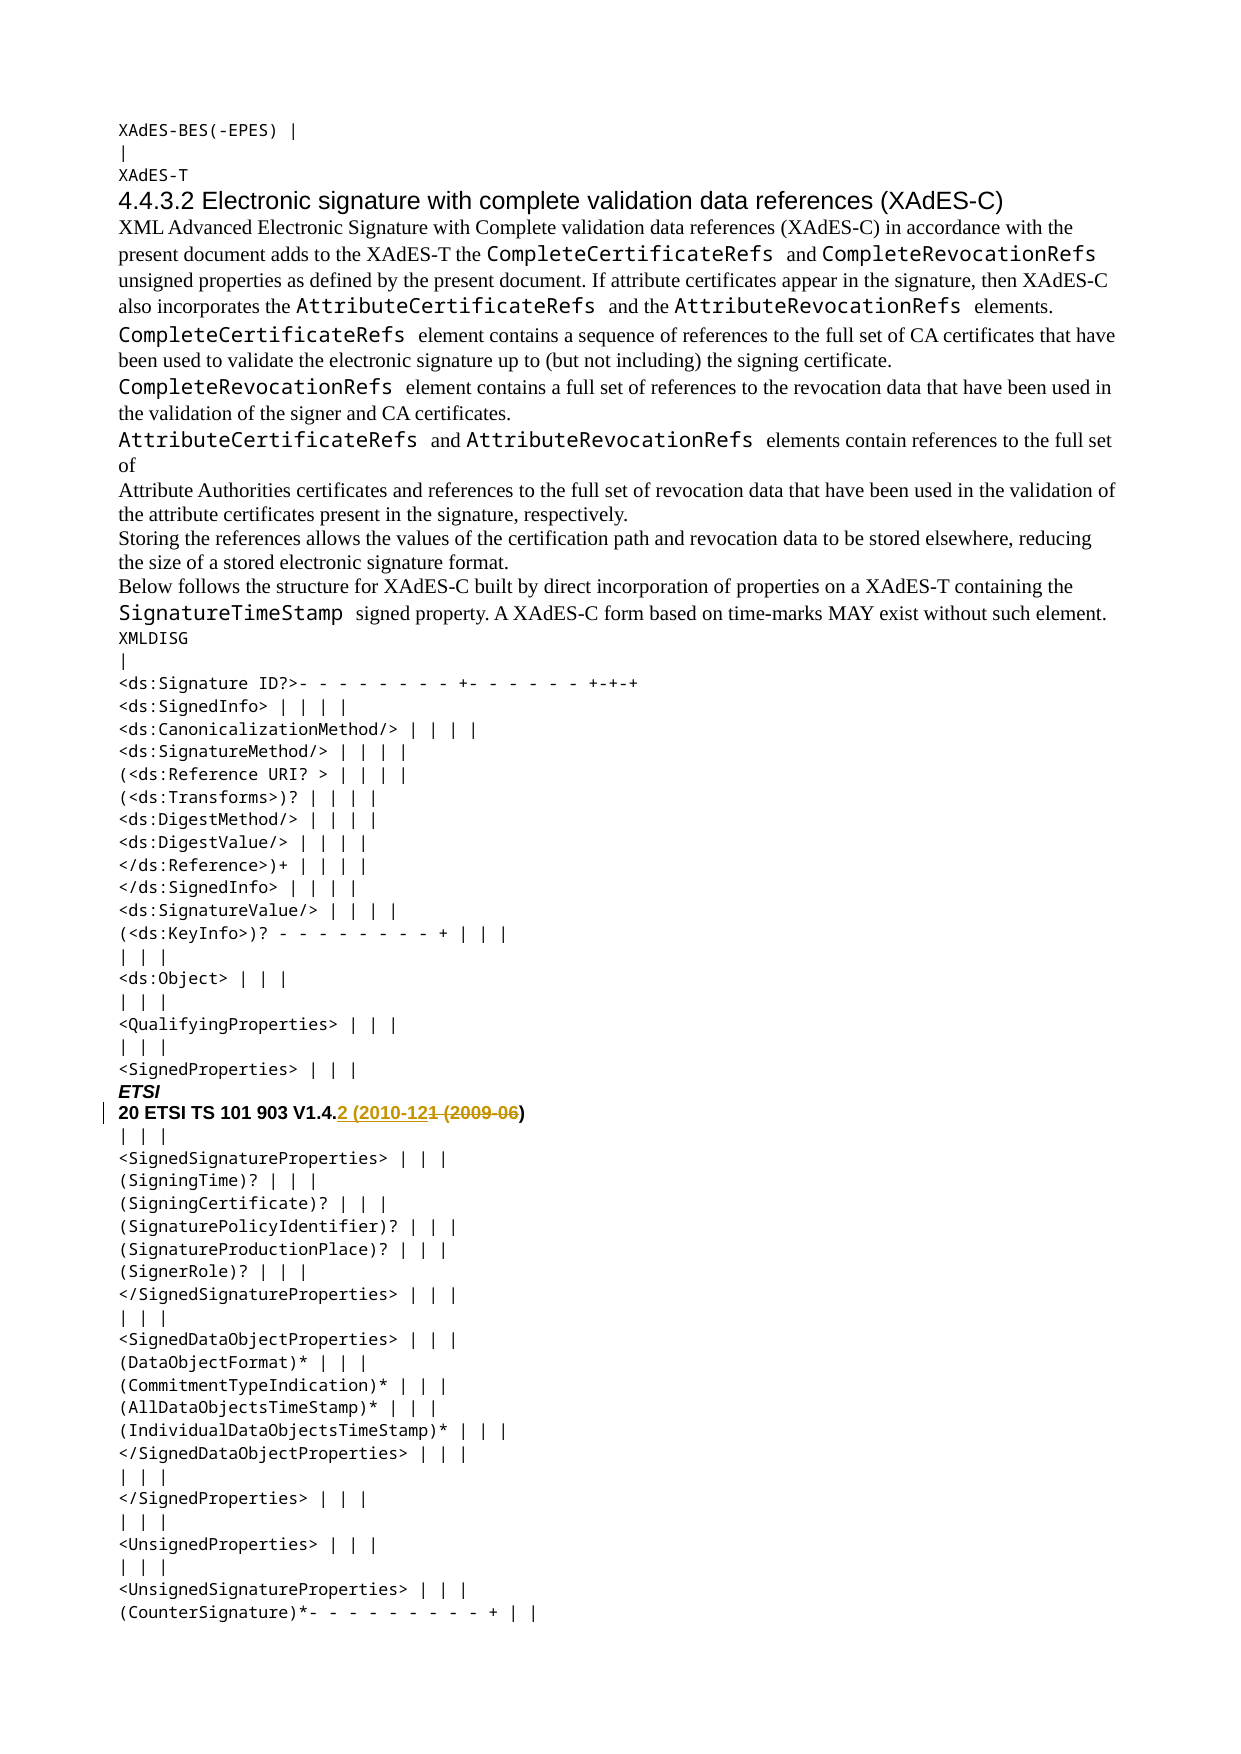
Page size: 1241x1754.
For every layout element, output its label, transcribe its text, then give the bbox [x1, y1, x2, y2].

text | | | [118, 1035, 1122, 1058]
text (IndividualDataObjectsTimeStamp)* | | | [118, 1419, 1122, 1441]
text 4.4.3.2 Electronic signature with complete validation data references (XAdES-C) [118, 186, 1122, 215]
text <SignedProperties> | | | [118, 1058, 1122, 1080]
text | | | [118, 1509, 1122, 1532]
text Storing the references allows the values of the certification path and revocation data to be stored elsewhere, reducing [118, 526, 1122, 550]
text <ds:CanonicalizationMethod/> | | | | [118, 717, 1122, 740]
text 20 ETSI TS 101 903 V1.4.2 (2010-12) [118, 1102, 1122, 1123]
text </SignedDataObjectProperties> | | | [118, 1441, 1122, 1464]
text (<ds:Reference URI? > | | | | [118, 762, 1122, 785]
text | [118, 141, 1122, 163]
text <UnsignedProperties> | | | [118, 1532, 1122, 1555]
text | | | [118, 989, 1122, 1012]
text <ds:SignatureValue/> | | | | [118, 899, 1122, 921]
text XAdES-BES(-EPES) | [118, 118, 1122, 141]
text XAdES-T [118, 163, 1122, 186]
text been used to validate the electronic signature up to (but not including) the signing certificate. [118, 348, 1122, 372]
text (SignerRole)? | | | [118, 1260, 1122, 1282]
text <ds:Signature ID?>- - - - - - - - +- - - - - - +-+-+ [118, 672, 1122, 694]
text (<ds:Transforms>)? | | | | [118, 785, 1122, 808]
text Attribute Authorities certificates and references to the full set of revocation data that have been used in the validation of [118, 477, 1122, 502]
text | | | [118, 1464, 1122, 1487]
text (<ds:KeyInfo>)? - - - - - - - - + | | | [118, 921, 1122, 944]
text Below follows the structure for XAdES-C built by direct incorporation of properties on a XAdES-T containing the [118, 574, 1122, 598]
text (SigningCertificate)? | | | [118, 1192, 1122, 1214]
text </ds:Reference>)+ | | | | [118, 853, 1122, 876]
text </SignedProperties> | | | [118, 1487, 1122, 1509]
text | | | [118, 1123, 1122, 1146]
text AttributeCertificateRefs and AttributeRevocationRefs elements contain references to the full set of [118, 425, 1122, 477]
text <SignedSignatureProperties> | | | [118, 1146, 1122, 1169]
text CompleteRevocationRefs element contains a full set of references to the revocation data that have been used in [118, 372, 1122, 401]
text <ds:DigestValue/> | | | | [118, 831, 1122, 853]
text present document adds to the XAdES-T the CompleteCertificateRefs and CompleteRevocationRefs [118, 239, 1122, 267]
text | | | [118, 944, 1122, 967]
text CompleteCertificateRefs element contains a sequence of references to the full set of CA certificates that have [118, 320, 1122, 348]
text <ds:DigestMethod/> | | | | [118, 808, 1122, 831]
text XMLDISG [118, 626, 1122, 649]
text XML Advanced Electronic Signature with Complete validation data references (XAdES-C) in accordance with the [118, 215, 1122, 239]
text | | | [118, 1305, 1122, 1328]
text unsigned properties as defined by the present document. If attribute certificates appear in the signature, then XAdES-C [118, 267, 1122, 292]
text <ds:SignatureMethod/> | | | | [118, 740, 1122, 762]
text (CounterSignature)*- - - - - - - - - + | | [118, 1600, 1122, 1623]
text | | | [118, 1555, 1122, 1578]
text | [118, 649, 1122, 672]
text SignatureTimeStamp signed property. A XAdES-C form based on time-marks MAY exist without such element. [118, 598, 1122, 626]
text (SignaturePolicyIdentifier)? | | | [118, 1214, 1122, 1237]
text </ds:SignedInfo> | | | | [118, 876, 1122, 899]
text </SignedSignatureProperties> | | | [118, 1282, 1122, 1305]
text ETSI [118, 1080, 1122, 1102]
text <ds:SignedInfo> | | | | [118, 694, 1122, 717]
text (AllDataObjectsTimeStamp)* | | | [118, 1396, 1122, 1419]
text (CommitmentTypeIndication)* | | | [118, 1373, 1122, 1396]
text the validation of the signer and CA certificates. [118, 401, 1122, 425]
text <SignedDataObjectProperties> | | | [118, 1328, 1122, 1351]
text the size of a stored electronic signature format. [118, 550, 1122, 574]
text (SigningTime)? | | | [118, 1169, 1122, 1192]
text (SignatureProductionPlace)? | | | [118, 1237, 1122, 1260]
text also incorporates the AttributeCertificateRefs and the AttributeRevocationRefs elements. [118, 292, 1122, 320]
text the attribute certificates present in the signature, respectively. [118, 502, 1122, 526]
text (DataObjectFormat)* | | | [118, 1351, 1122, 1373]
text <QualifyingProperties> | | | [118, 1012, 1122, 1035]
text <UnsignedSignatureProperties> | | | [118, 1578, 1122, 1600]
text <ds:Object> | | | [118, 967, 1122, 989]
